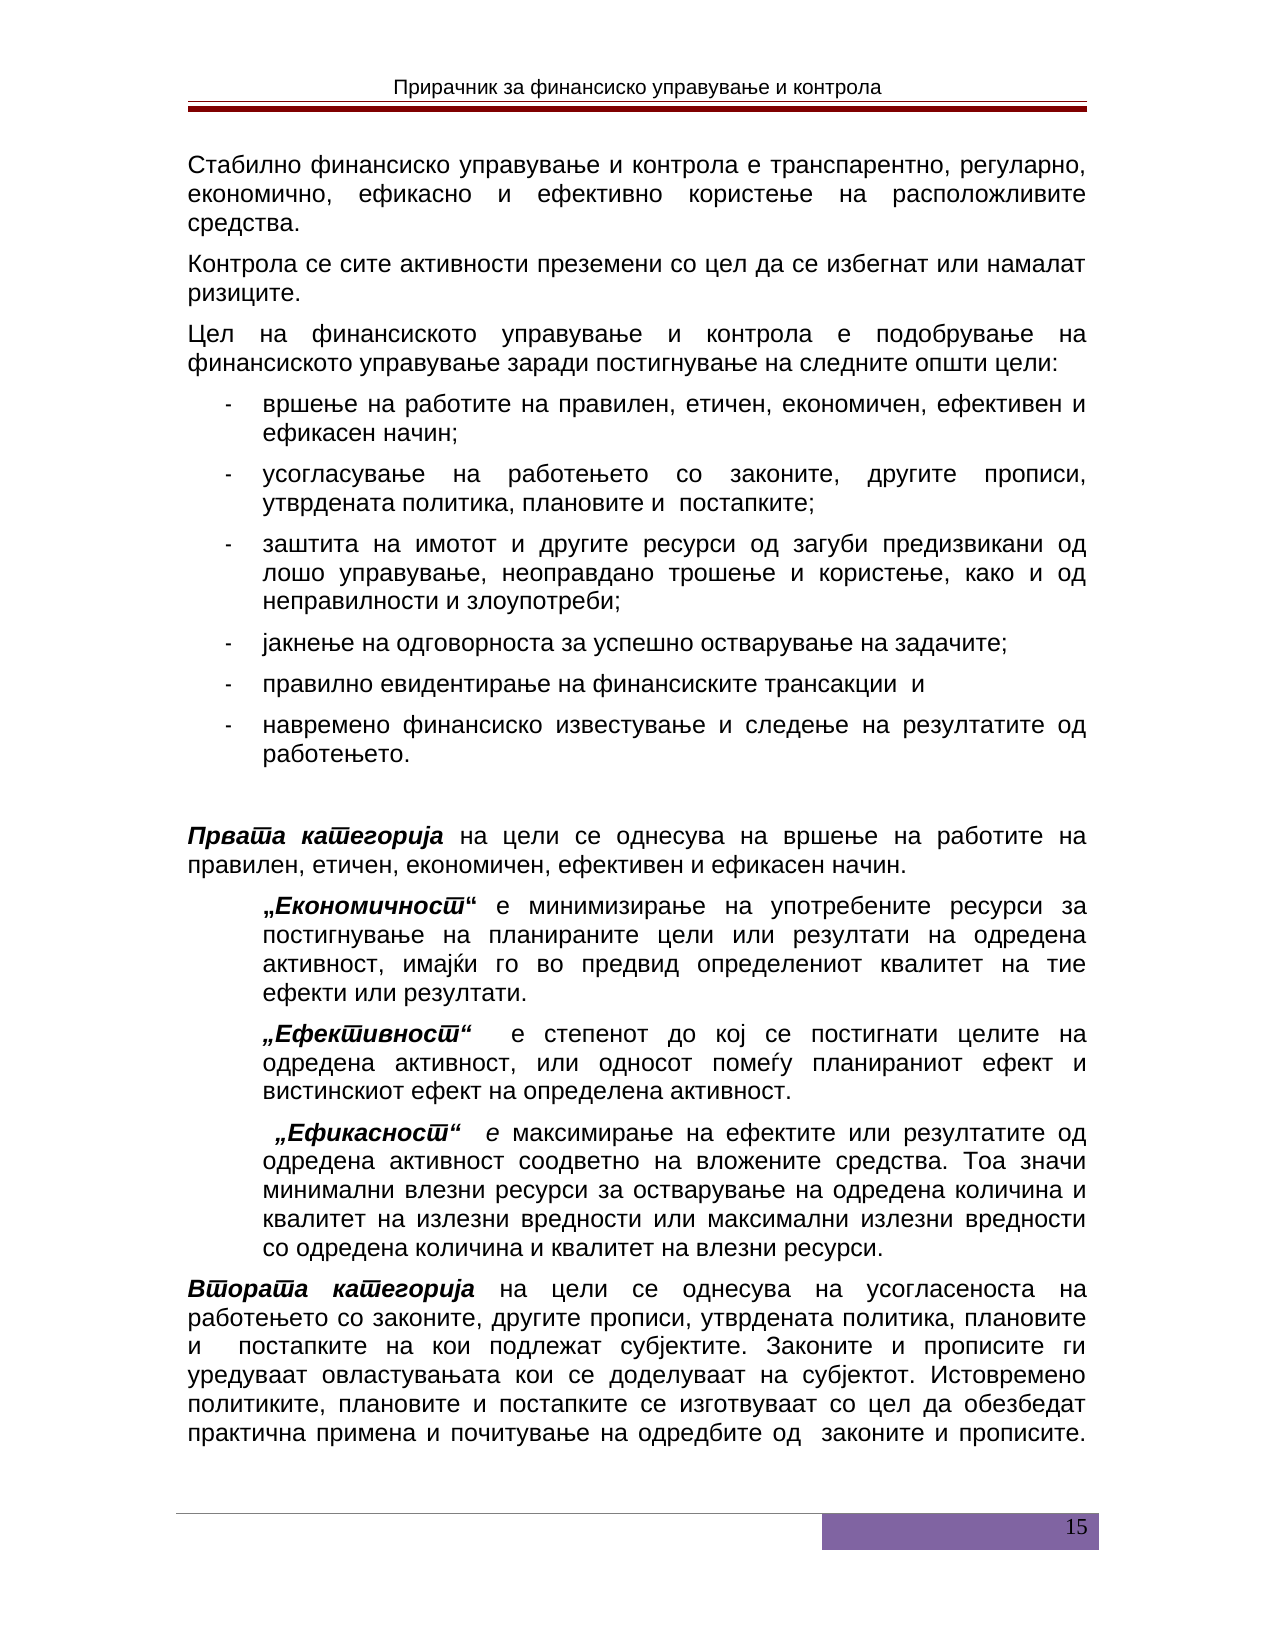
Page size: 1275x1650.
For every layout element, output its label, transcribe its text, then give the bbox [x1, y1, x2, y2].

text „Ефективност“ е степенот до кој се постигнати целите на одредена активност, или односот помеѓу планираниот ефект и вистинскиот ефект на определена активност. [262, 1019, 1087, 1105]
text „Ефикасност“ е максимирање на ефектите или резултатите од одредена активност соодветно на вложените средства. Тоа значи минимални влезни ресурси за остварување на одредена количина и квалитет на излезни вредности или максимални излезни вредности со одредена количина и квалитет на влезни ресурси. [262, 1117, 1087, 1261]
list јакнење на одговорноста за успешно остварување на задачите; [225, 627, 1087, 656]
text Контрола се сите активности преземени со цел да се избегнат или намалат ризиците. [187, 249, 1087, 306]
text Стабилно финансиско управување и контрола е транспарентно, регуларно, економично, ефикасно и ефективно користење на расположливите средства. [187, 150, 1087, 236]
list вршење на работите на правилен, етичен, економичен, ефективен и ефикасен начин; [225, 389, 1087, 446]
list правилно евидентирање на финансиските трансакции и [225, 669, 1087, 697]
list навремено финансиско известување и следење на резултатите од работењето. [225, 710, 1087, 767]
text Втората категорија на цели се однесува на усогласеноста на работењето со законите, другите прописи, утврдената политика, плановите и постапките на кои подлежат субјектите. Законите и прописите ги уредуваат овластувањата кои се доделуваат на субјектот. Истовремено политиките, плановите и постапките се изготвуваат со цел да обезбедат практична примена и почитување на одредбите од законите и прописите. [187, 1274, 1087, 1446]
list заштита на имотот и другите ресурси од загуби предизвикани од лошо управување, неоправдано трошење и користење, како и од неправилности и злоупотреби; [225, 529, 1087, 615]
text Првата категорија на цели се однесува на вршење на работите на правилен, етичен, економичен, ефективен и ефикасен начин. [187, 821, 1087, 879]
text „Економичност“ е минимизирање на употребените ресурси за постигнување на планираните цели или резултати на одредена активност, имајќи го во предвид определениот квалитет на тие ефекти или резултати. [262, 891, 1087, 1006]
list усогласување на работењето со законите, другите прописи, утврдената политика, плановите и постапките; [225, 459, 1087, 516]
text Цел на финансиското управување и контрола е подобрување на финансиското управување заради постигнување на следните општи цели: [187, 319, 1087, 376]
